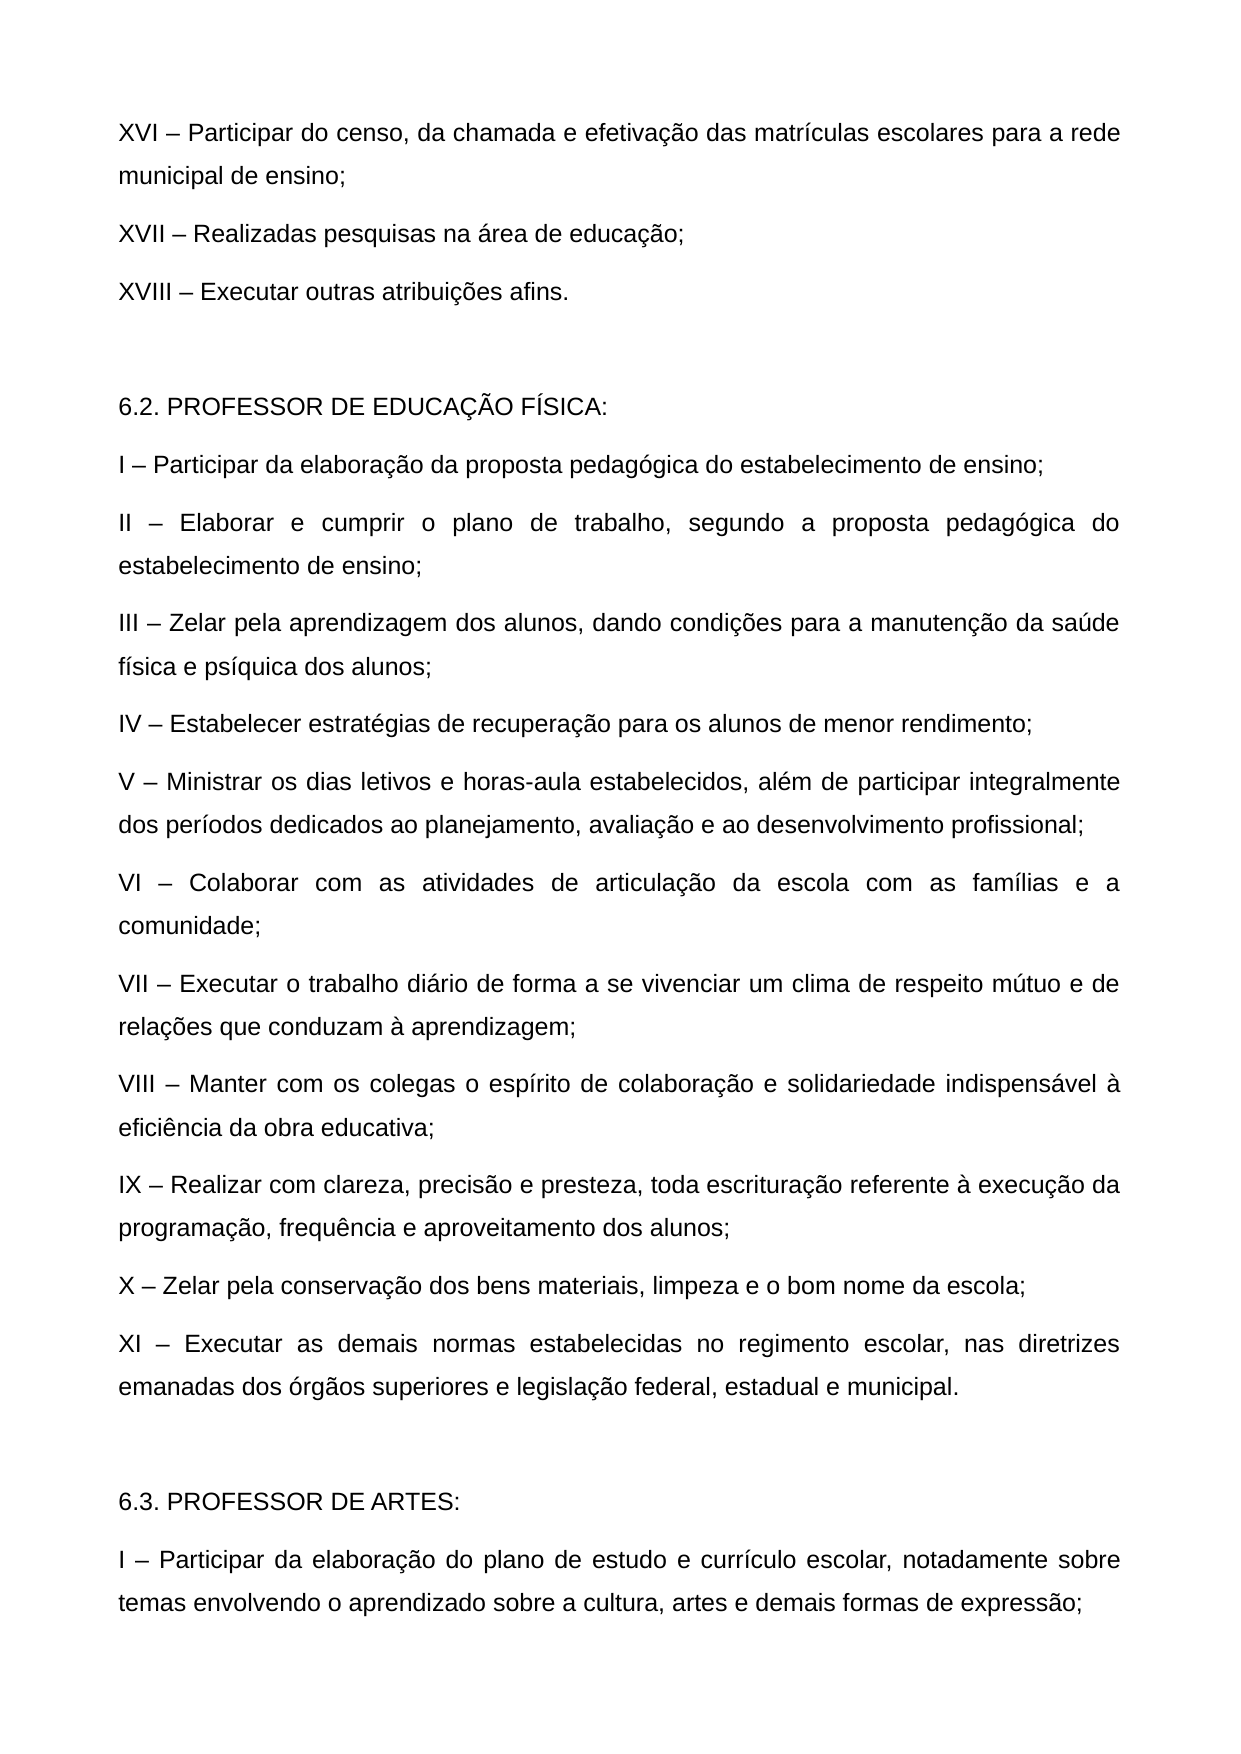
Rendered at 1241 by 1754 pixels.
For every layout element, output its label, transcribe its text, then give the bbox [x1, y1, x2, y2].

text XVII – Realizadas pesquisas na área de educação; [118, 219, 1122, 248]
text III – Zelar pela aprendizagem dos alunos, dando condições para a manutenção da saúde física e psíquica dos alunos; [118, 608, 1122, 680]
text VIII – Manter com os colegas o espírito de colaboração e solidariedade indispensável à eficiência da obra educativa; [118, 1069, 1122, 1141]
text 6.2. PROFESSOR DE EDUCAÇÃO FÍSICA: [118, 392, 1122, 421]
text XVIII – Executar outras atribuições afins. [118, 277, 1122, 305]
text X – Zelar pela conservação dos bens materiais, limpeza e o bom nome da escola; [118, 1271, 1122, 1300]
text I – Participar da elaboração do plano de estudo e currículo escolar, notadamente sobre temas envolvendo o aprendizado sobre a cultura, artes e demais formas de expressão; [118, 1545, 1122, 1617]
text IX – Realizar com clareza, precisão e presteza, toda escrituração referente à execução da programação, frequência e aproveitamento dos alunos; [118, 1170, 1122, 1242]
text 6.3. PROFESSOR DE ARTES: [118, 1487, 1122, 1516]
text VII – Executar o trabalho diário de forma a se vivenciar um clima de respeito mútuo e de relações que conduzam à aprendizagem; [118, 968, 1122, 1040]
text V – Ministrar os dias letivos e horas-aula estabelecidos, além de participar integralmente dos períodos dedicados ao planejamento, avaliação e ao desenvolvimento profissional; [118, 767, 1122, 839]
text XI – Executar as demais normas estabelecidas no regimento escolar, nas diretrizes emanadas dos órgãos superiores e legislação federal, estadual e municipal. [118, 1329, 1122, 1401]
text VI – Colaborar com as atividades de articulação da escola com as famílias e a comunidade; [118, 868, 1122, 939]
text IV – Estabelecer estratégias de recuperação para os alunos de menor rendimento; [118, 709, 1122, 738]
text II – Elaborar e cumprir o plano de trabalho, segundo a proposta pedagógica do estabelecimento de ensino; [118, 507, 1122, 579]
text XVI – Participar do censo, da chamada e efetivação das matrículas escolares para a rede municipal de ensino; [118, 118, 1122, 190]
text I – Participar da elaboração da proposta pedagógica do estabelecimento de ensino; [118, 450, 1122, 478]
